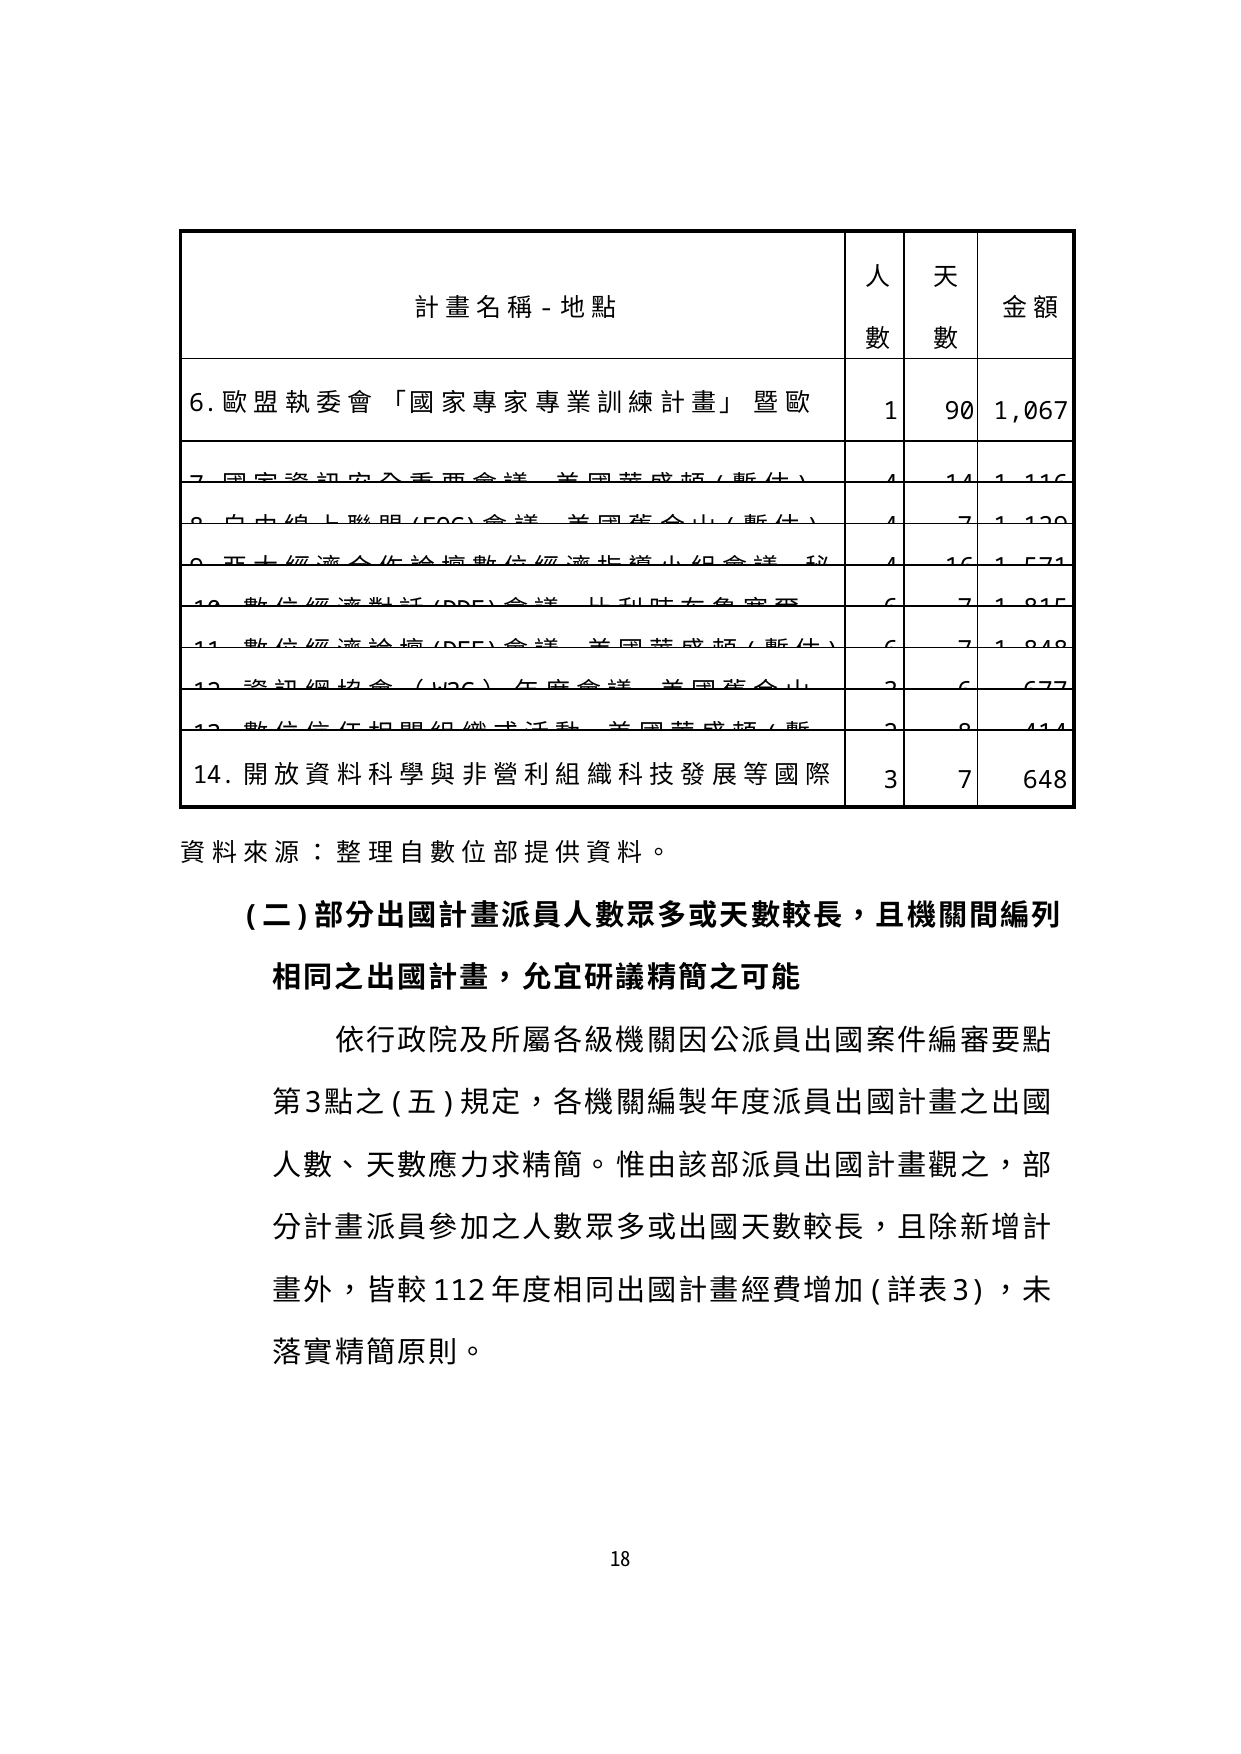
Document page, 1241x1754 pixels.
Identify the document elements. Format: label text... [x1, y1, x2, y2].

table_cell 6.歐盟執委會「國家專家專業訓練計畫」暨歐美亞先進國家文官訓練-歐美亞先進國家 [182, 359, 844, 440]
table_cell 414 [978, 690, 1072, 729]
table_cell 4 [846, 442, 903, 481]
table_cell 6 [905, 648, 977, 688]
table_cell 7 [905, 566, 977, 605]
table_cell 10.數位經濟對話(DDE)會議-比利時布魯塞爾(暫估) [182, 566, 844, 605]
table_header 金額 [978, 233, 1072, 357]
table_cell 13.數位信任相關組織或活動-美國華盛頓(暫估) [182, 690, 844, 729]
table_cell 3 [846, 648, 903, 688]
table_cell 7 [905, 607, 977, 647]
table_cell 7.國家資訊安全重要會議-美國華盛頓(暫估) [182, 442, 844, 481]
table_cell 1,067 [978, 359, 1072, 440]
table_cell 11.數位經濟論壇(DEF)會議-美國華盛頓(暫估) [182, 607, 844, 647]
table_header 天數 [905, 233, 977, 357]
table_cell 12.資訊網協會（W3C）年度會議-美國舊金山(暫估) [182, 648, 844, 688]
table_cell 4 [846, 524, 903, 564]
table_cell 4 [846, 483, 903, 523]
table_cell 1 [846, 359, 903, 440]
table_cell 3 [846, 731, 903, 805]
table_cell 9.亞太經濟合作論壇數位經濟指導小組會議-秘魯 [182, 524, 844, 564]
table_cell 16 [905, 524, 977, 564]
table_cell 1,116 [978, 442, 1072, 481]
text 資料來源：整理自數位部提供資料。 [177, 808, 1063, 871]
table_cell 90 [905, 359, 977, 440]
table_cell 8.自由線上聯盟(FOC)會議-美國舊金山(暫估) [182, 483, 844, 523]
table_cell 648 [978, 731, 1072, 805]
table_cell 8 [905, 690, 977, 729]
table_cell 14.開放資料科學與非營利組織科技發展等國際交流合作活動-美國波士頓(暫估) [182, 731, 844, 805]
table_cell 6 [846, 607, 903, 647]
table_cell 7 [905, 483, 977, 523]
text 依行政院及所屬各級機關因公派員出國案件編審要點第3點之(五)規定，各機關編製年度派員出國計畫之出國人數、天數應力求精簡。惟由該部派員出國計畫觀之，部分計畫派員參加之人數眾多或出國天數較長，且除新增計畫外，皆較112年度相同出國計畫經費增加(詳表3)，未落實精簡原則。 [266, 996, 1063, 1371]
table_cell 2 [846, 690, 903, 729]
table_cell 6 [846, 566, 903, 605]
table_cell 1,815 [978, 566, 1072, 605]
table_header 人數 [846, 233, 903, 357]
table_cell 677 [978, 648, 1072, 688]
text (二)部分出國計畫派員人數眾多或天數較長，且機關間編列相同之出國計畫，允宜研議精簡之可能 [236, 871, 1063, 996]
table_cell 1,848 [978, 607, 1072, 647]
table_cell 7 [905, 731, 977, 805]
table_cell 1,129 [978, 483, 1072, 523]
table_header 計畫名稱-地點 [182, 233, 844, 357]
table_cell 1,571 [978, 524, 1072, 564]
table_cell 14 [905, 442, 977, 481]
